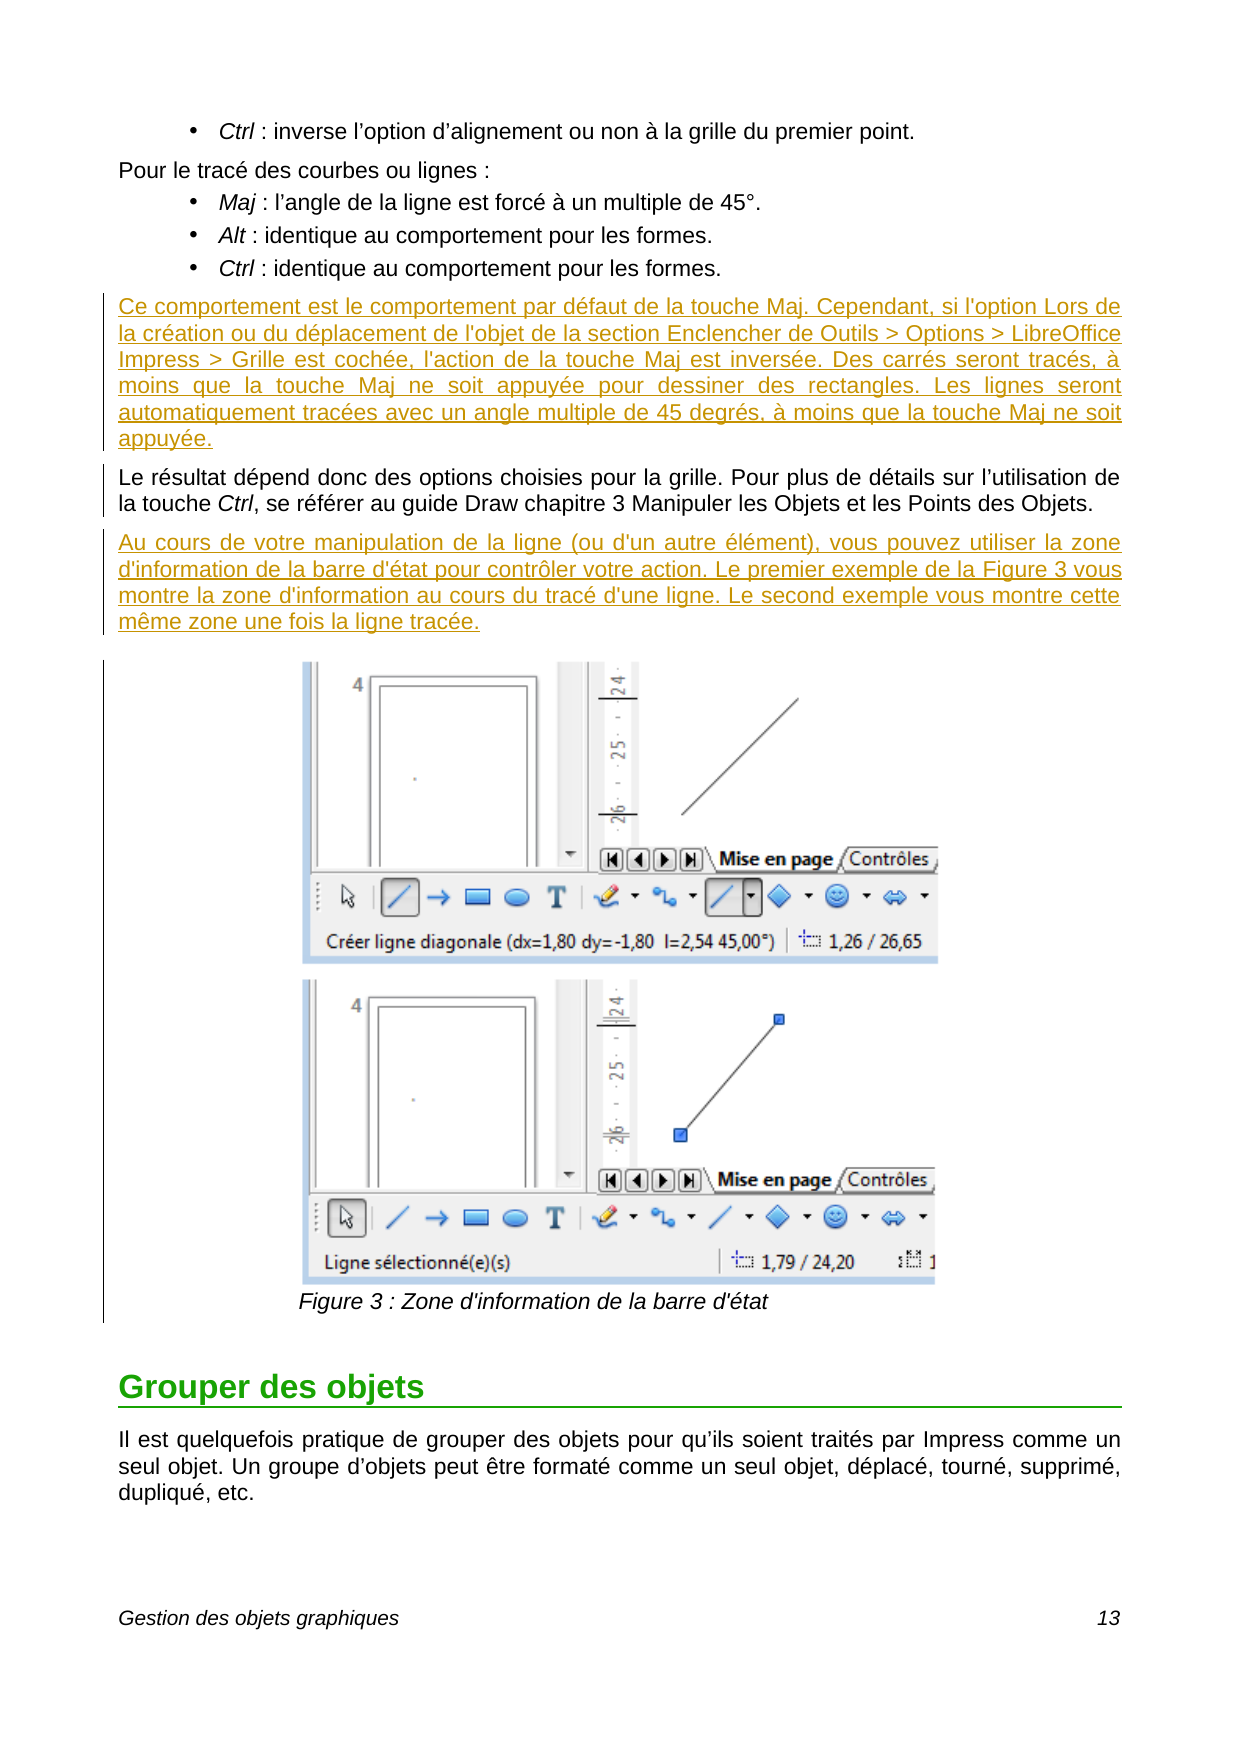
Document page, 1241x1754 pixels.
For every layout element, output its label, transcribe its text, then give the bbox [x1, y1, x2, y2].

list Alt : identique au comportement pour les formes. [189, 222, 1122, 249]
text automatiquement tracées avec un angle multiple de 45 degrés, à moins que la touche Maj ne soit [118, 396, 1122, 421]
text d'information de la barre d'état pour contrôler votre action. Le premier exemple de la Figure 3 vous [118, 553, 1122, 578]
text Au cours de votre manipulation de la ligne (ou d'un autre élément), vous pouvez utiliser la zone [118, 529, 1122, 552]
text Impress > Grille est cochée, l'action de la touche Maj est inversée. Des carrés seront tracés, à moins que la touche Maj ne soit appuyée pour dessiner des rectangles. Les lignes seront [118, 344, 1122, 395]
text montre la zone d'information au cours du tracé d'une ligne. Le second exemple vous montre cette même zone une fois la ligne tracée. [118, 580, 1122, 634]
text Ce comportement est le comportement par défaut de la touche Maj. Cependant, si l'option Lors de [118, 293, 1122, 316]
subtitle Grouper des objets [118, 1367, 1122, 1406]
picture [298, 659, 943, 1288]
text appuyée. [118, 423, 1122, 451]
subtitle Pour le tracé des courbes ou lignes : [118, 157, 1122, 183]
list Maj : l’angle de la ligne est forcé à un multiple de 45°. [189, 189, 1122, 216]
list Ctrl : identique au comportement pour les formes. [189, 255, 1122, 282]
text Il est quelquefois pratique de grouper des objets pour qu’ils soient traités par Impress comme un seul objet. Un groupe d’objets peut être formaté comme un seul objet, déplacé, tourné, supprimé, dupliqué, etc. [118, 1426, 1122, 1506]
text Le résultat dépend donc des options choisies pour la grille. Pour plus de détails sur l’utilisation de la touche Ctrl, se référer au guide Draw chapitre 3 Manipuler les Objets et les Points des Objets. [118, 464, 1122, 517]
list Ctrl : inverse l’option d’alignement ou non à la grille du premier point. [189, 118, 1122, 145]
text Figure 3 : Zone d'information de la barre d'état [298, 1288, 942, 1314]
text la création ou du déplacement de l'objet de la section Enclencher de Outils > Options > LibreOffice [118, 317, 1122, 343]
